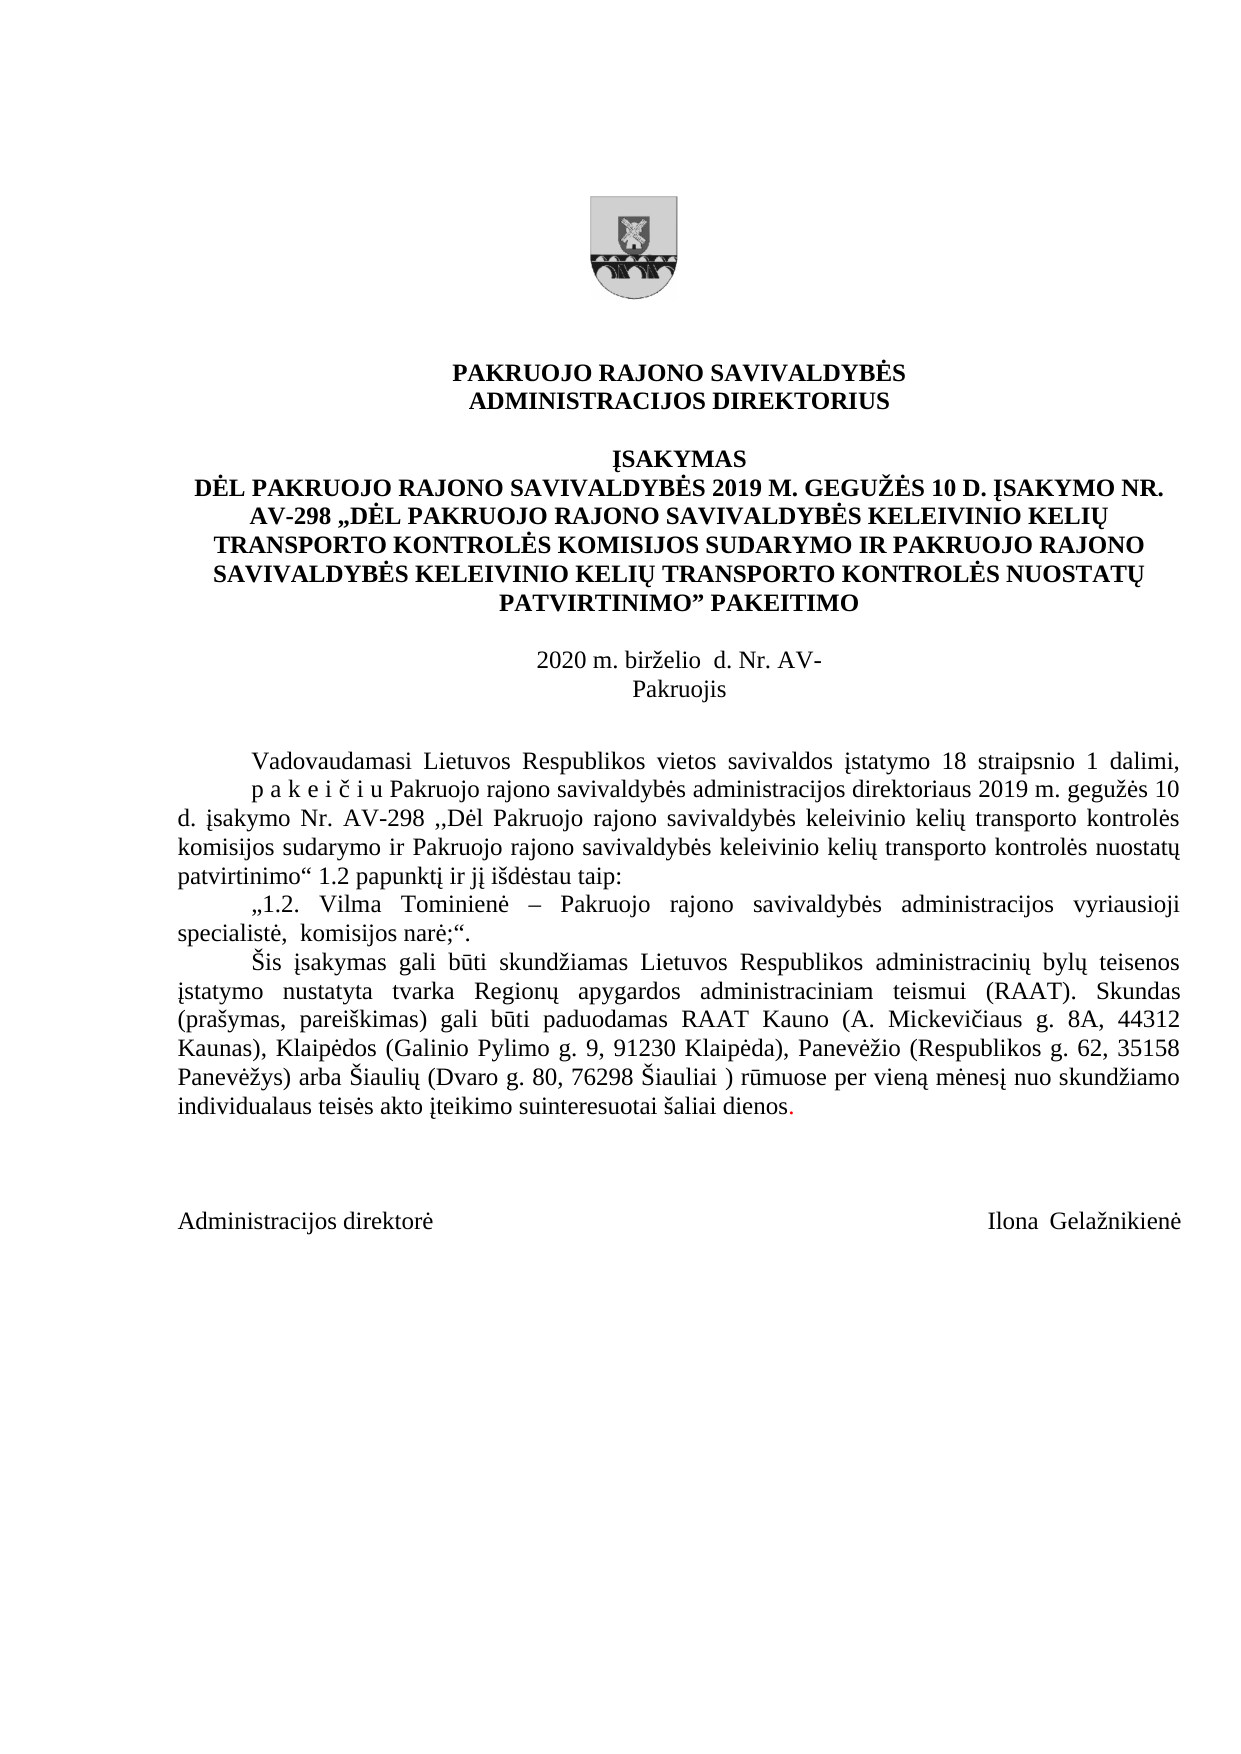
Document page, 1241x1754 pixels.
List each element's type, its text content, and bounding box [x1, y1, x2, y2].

text Vadovaudamasi Lietuvos Respublikos vietos savivaldos įstatymo 18 straipsnio 1 dalimi, p a k e i č i u Pakruojo rajono savivaldybės administracijos direktoriaus 2019 m. gegužės 10 d. įsakymo Nr. AV-298 ,,Dėl Pakruojo rajono savivaldybės keleivinio kelių transporto kontrolės komisijos sudarymo ir Pakruojo rajono savivaldybės keleivinio kelių transporto kontrolės nuostatų patvirtinimo“ 1.2 papunktį ir jį išdėstau taip: [177, 746, 1181, 889]
text ĮSAKYMAS [177, 444, 1181, 473]
text PAKRUOJO RAJONO SAVIVALDYBĖS [177, 358, 1181, 386]
text „1.2. Vilma Tominienė – Pakruojo rajono savivaldybės administracijos vyriausioji specialistė, komisijos narė;“. [177, 889, 1181, 947]
text DĖL PAKRUOJO RAJONO SAVIVALDYBĖS 2019 M. GEGUŽĖS 10 D. ĮSAKYMO NR. AV-298 „DĖL PAKRUOJO RAJONO SAVIVALDYBĖS KELEIVINIO KELIŲ TRANSPORTO KONTROLĖS KOMISIJOS SUDARYMO IR PAKRUOJO RAJONO SAVIVALDYBĖS KELEIVINIO KELIŲ TRANSPORTO KONTROLĖS NUOSTATŲ PATVIRTINIMO” PAKEITIMO [177, 473, 1181, 616]
text Administracijos direktorė Ilona Gelažnikienė [177, 1206, 1181, 1264]
text 2020 m. birželio d. Nr. AV- [177, 645, 1181, 674]
text ADMINISTRACIJOS DIREKTORIUS [177, 386, 1181, 415]
text Šis įsakymas gali būti skundžiamas Lietuvos Respublikos administracinių bylų teisenos įstatymo nustatyta tvarka Regionų apygardos administraciniam teismui (RAAT). Skundas (prašymas, pareiškimas) gali būti paduodamas RAAT Kauno (A. Mickevičiaus g. 8A, 44312 Kaunas), Klaipėdos (Galinio Pylimo g. 9, 91230 Klaipėda), Panevėžio (Respublikos g. 62, 35158 Panevėžys) arba Šiaulių (Dvaro g. 80, 76298 Šiauliai ) rūmuose per vieną mėnesį nuo skundžiamo individualaus teisės akto įteikimo suinteresuotai šaliai dienos. [177, 947, 1181, 1120]
text Pakruojis [177, 674, 1181, 703]
